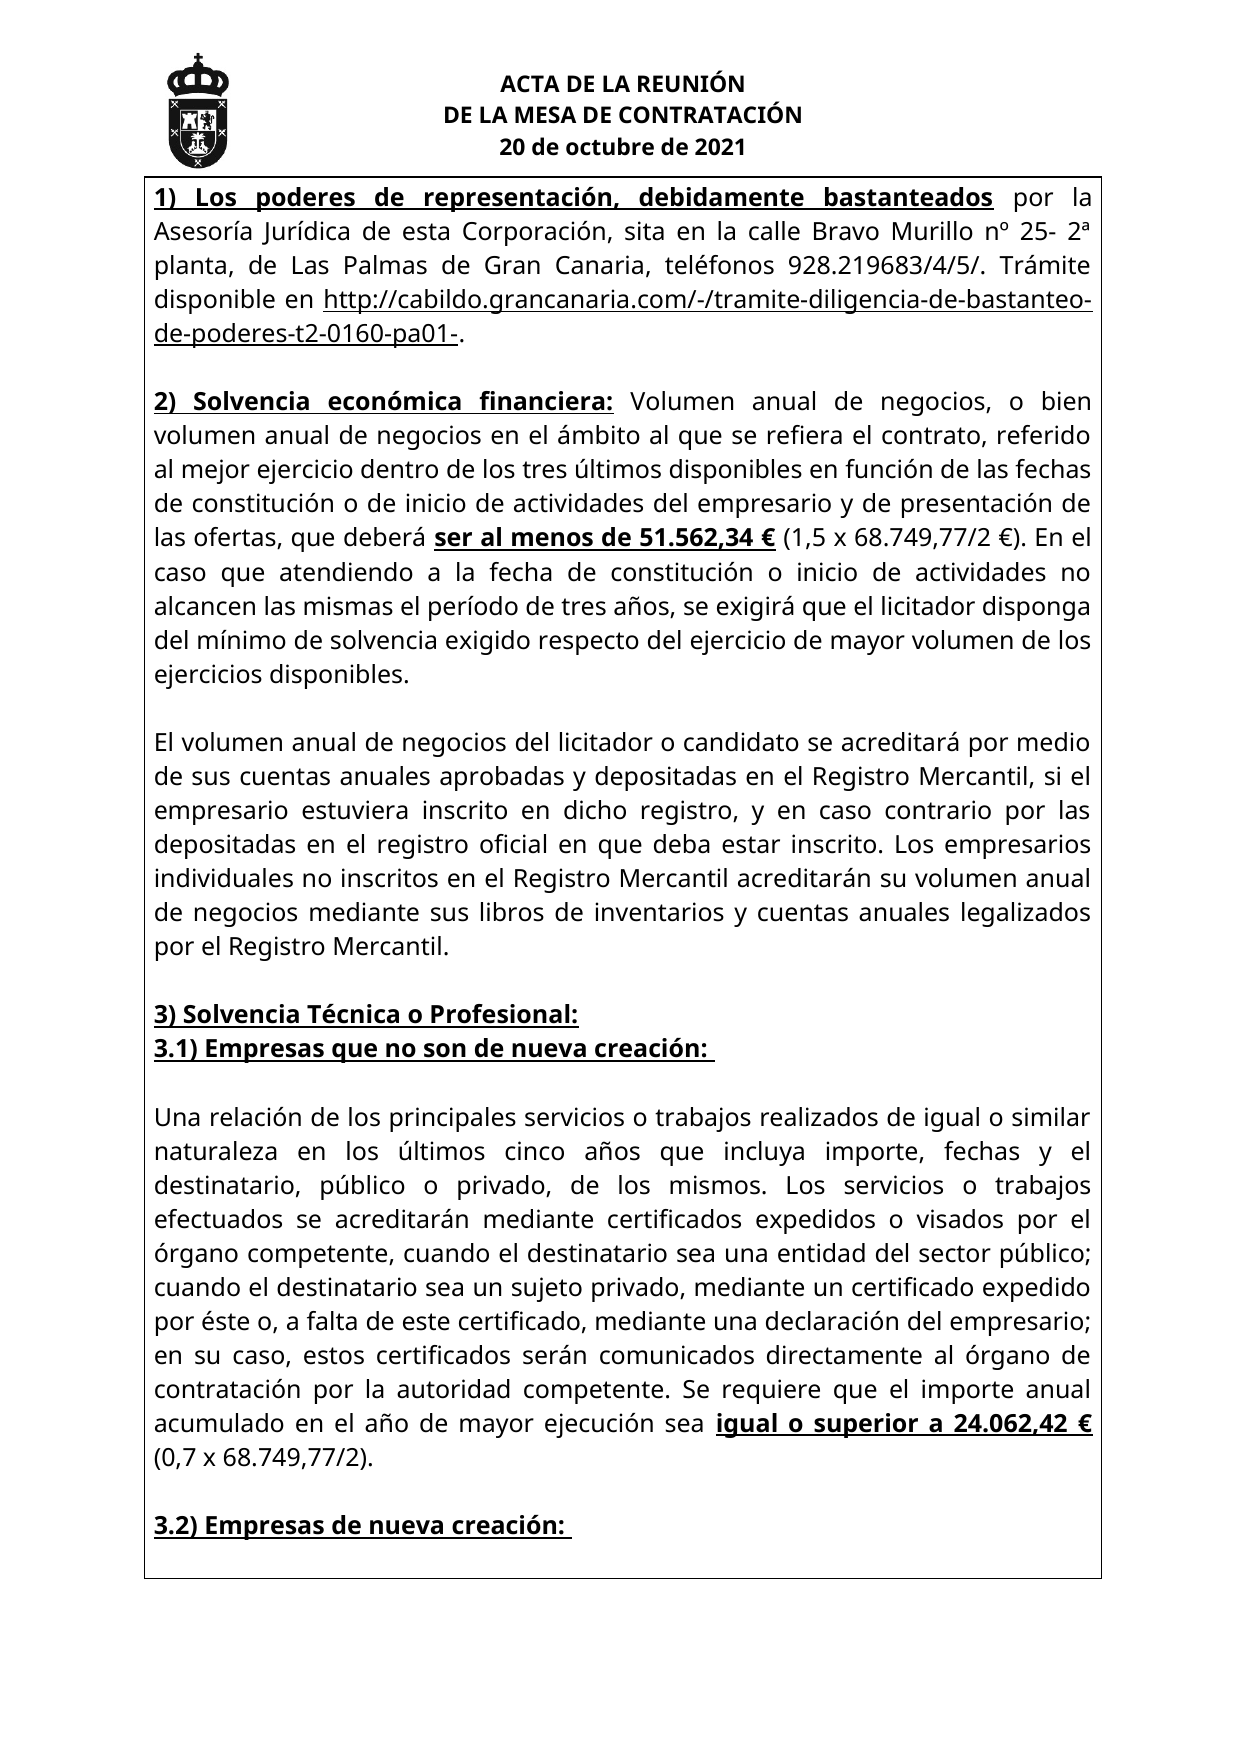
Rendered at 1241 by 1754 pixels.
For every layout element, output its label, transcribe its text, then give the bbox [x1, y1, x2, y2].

text 2) Solvencia económica financiera: Volumen anual de negocios, o bien volumen anual de negocios en el ámbito al que se refiera el contrato, referido al mejor ejercicio dentro de los tres últimos disponibles en función de las fechas de constitución o de inicio de actividades del empresario y de presentación de las ofertas, que deberá ser al menos de 51.562,34 € (1,5 x 68.749,77/2 €). En el caso que atendiendo a la fecha de constitución o inicio de actividades no alcancen las mismas el período de tres años, se exigirá que el licitador disponga del mínimo de solvencia exigido respecto del ejercicio de mayor volumen de los ejercicios disponibles. [153, 384, 1092, 690]
text 1) Los poderes de representación, debidamente bastanteados por la Asesoría Jurídica de esta Corporación, sita en la calle Bravo Murillo nº 25- 2ª planta, de Las Palmas de Gran Canaria, teléfonos 928.219683/4/5/. Trámite disponible en http://cabildo.grancanaria.com/-/tramite-diligencia-de-bastanteo-de-poderes-t2-0160-pa01-. [145, 178, 1101, 350]
text Una relación de los principales servicios o trabajos realizados de igual o similar naturaleza en los últimos cinco años que incluya importe, fechas y el destinatario, público o privado, de los mismos. Los servicios o trabajos efectuados se acreditarán mediante certificados expedidos o visados por el órgano competente, cuando el destinatario sea una entidad del sector público; cuando el destinatario sea un sujeto privado, mediante un certificado expedido por éste o, a falta de este certificado, mediante una declaración del empresario; en su caso, estos certificados serán comunicados directamente al órgano de contratación por la autoridad competente. Se requiere que el importe anual acumulado en el año de mayor ejecución sea igual o superior a 24.062,42 € (0,7 x 68.749,77/2). [153, 1099, 1092, 1474]
text 3.2) Empresas de nueva creación: [153, 1508, 1092, 1542]
picture [164, 50, 231, 171]
text 3) Solvencia Técnica o Profesional: [153, 997, 1092, 1031]
text 3.1) Empresas que no son de nueva creación: [153, 1031, 1092, 1065]
text El volumen anual de negocios del licitador o candidato se acreditará por medio de sus cuentas anuales aprobadas y depositadas en el Registro Mercantil, si el empresario estuviera inscrito en dicho registro, y en caso contrario por las depositadas en el registro oficial en que deba estar inscrito. Los empresarios individuales no inscritos en el Registro Mercantil acreditarán su volumen anual de negocios mediante sus libros de inventarios y cuentas anuales legalizados por el Registro Mercantil. [153, 724, 1092, 963]
